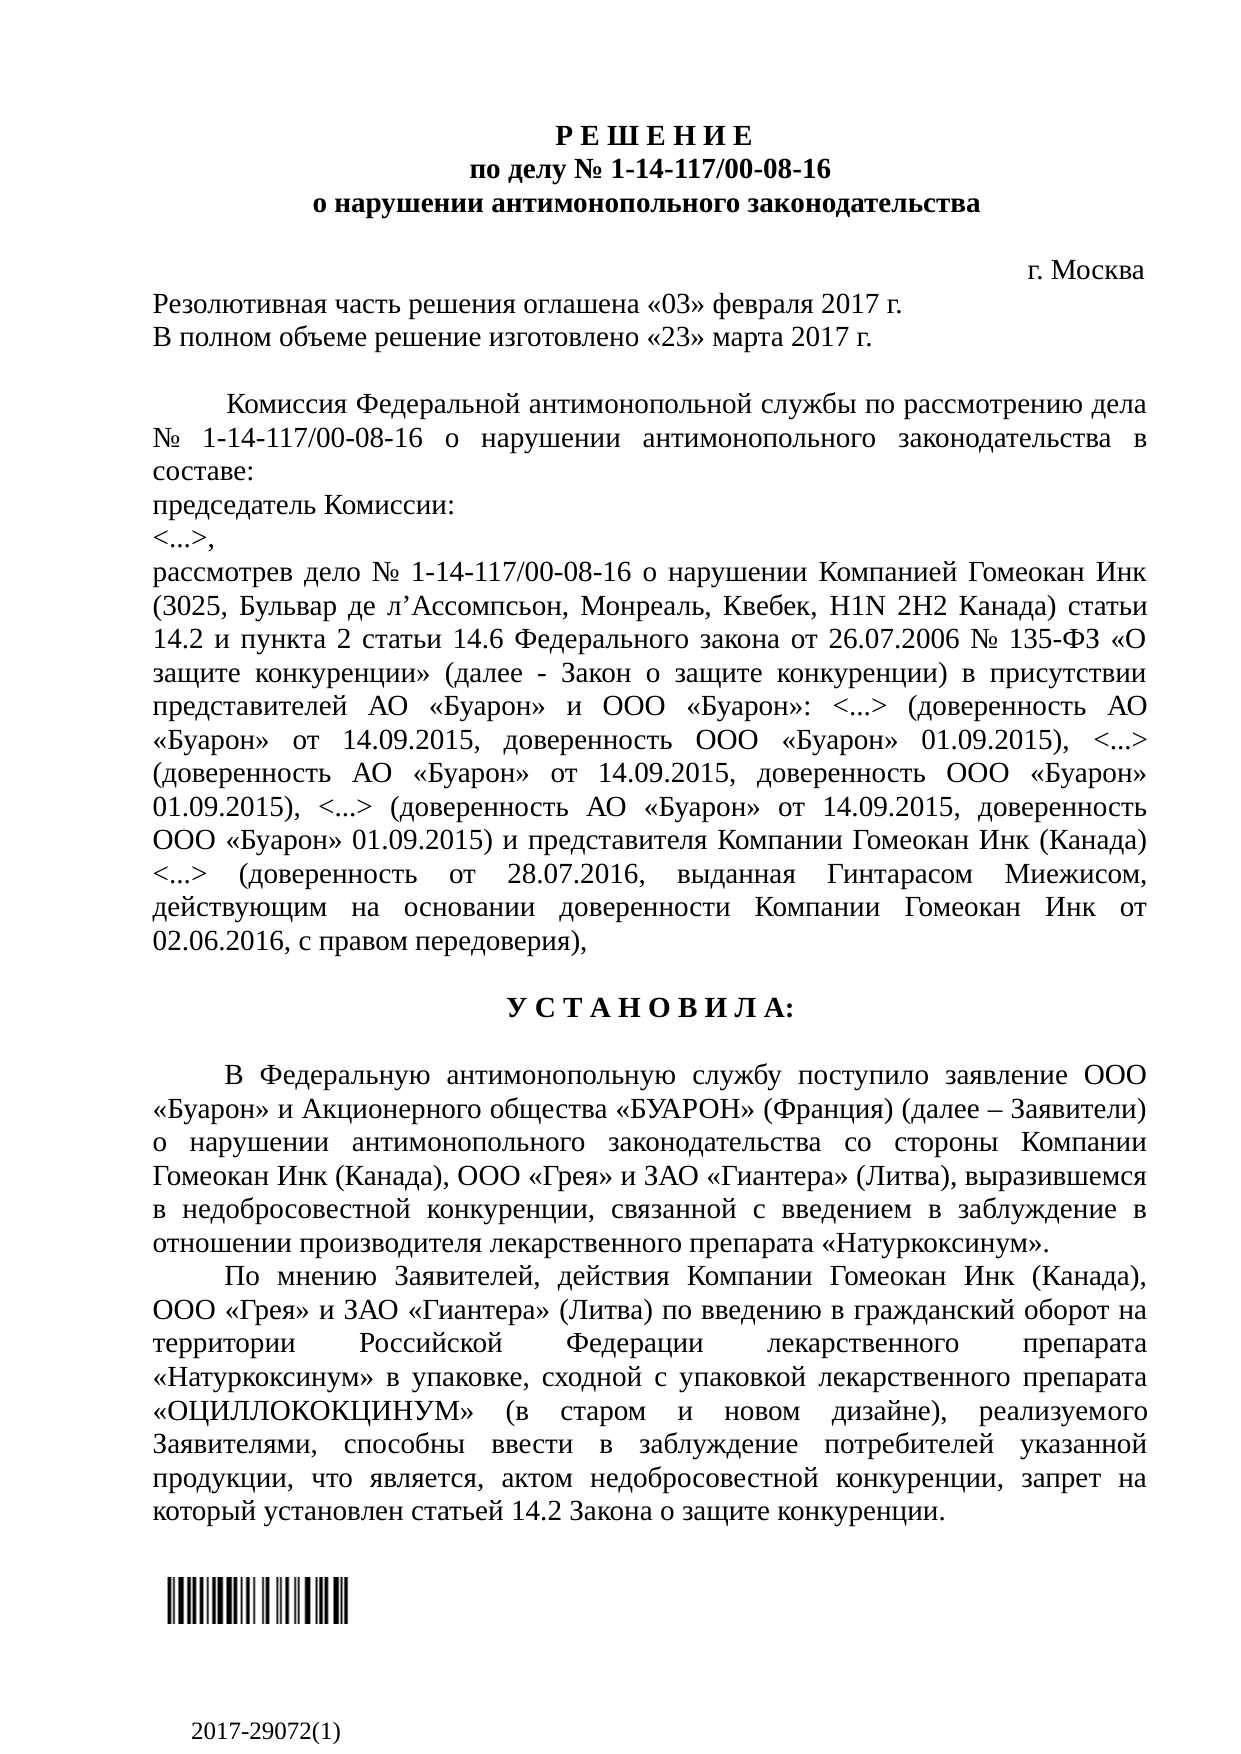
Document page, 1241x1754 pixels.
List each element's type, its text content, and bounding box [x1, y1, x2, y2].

text по делу № 1-14-117/00-08-16 [152, 152, 1148, 185]
text о нарушении антимонопольного законодательства [152, 185, 1148, 219]
picture [152, 1577, 365, 1624]
text рассмотрев дело № 1-14-117/00-08-16 о нарушении Компанией Гомеокан Инк (3025, Бульвар де л’Ассомпсьон, Монреаль, Квебек, H1N 2H2 Канада) статьи 14.2 и пункта 2 статьи 14.6 Федерального закона от 26.07.2006 № 135-ФЗ «О защите конкуренции» (далее - Закон о защите конкуренции) в присутствии представителей АО «Буарон» и ООО «Буарон»: <...> (доверенность АО «Буарон» от 14.09.2015, доверенность ООО «Буарон» 01.09.2015), <...> (доверенность АО «Буарон» от 14.09.2015, доверенность ООО «Буарон» 01.09.2015), <...> (доверенность АО «Буарон» от 14.09.2015, доверенность ООО «Буарон» 01.09.2015) и представителя Компании Гомеокан Инк (Канада) <...> (доверенность от 28.07.2016, выданная Гинтарасом Миежисом, действующим на основании доверенности Компании Гомеокан Инк от 02.06.2016, с правом передоверия), [152, 554, 1148, 957]
text Резолютивная часть решения оглашена «03» февраля 2017 г. [152, 286, 1148, 319]
text председатель Комиссии: [152, 487, 1148, 521]
text г. Москва [152, 252, 1148, 286]
text Комиссия Федеральной антимонопольной службы по рассмотрению дела № 1-14-117/00-08-16 о нарушении антимонопольного законодательства в составе: [152, 386, 1148, 487]
text В полном объеме решение изготовлено «23» марта 2017 г. [152, 319, 1148, 353]
text По мнению Заявителей, действия Компании Гомеокан Инк (Канада), ООО «Грея» и ЗАО «Гиантера» (Литва) по введению в гражданский оборот на территории Российской Федерации лекарственного препарата «Натуркоксинум» в упаковке, сходной с упаковкой лекарственного препарата «ОЦИЛЛОКОКЦИНУМ» (в старом и новом дизайне), реализуемого Заявителями, способны ввести в заблуждение потребителей указанной продукции, что является, актом недобросовестной конкуренции, запрет на который установлен статьей 14.2 Закона о защите конкуренции. [152, 1258, 1148, 1527]
text Р Е Ш Е Н И Е [152, 118, 1148, 152]
text <...>, [152, 521, 1148, 554]
text В Федеральную антимонопольную службу поступило заявление ООО «Буарон» и Акционерного общества «БУАРОН» (Франция) (далее – Заявители) о нарушении антимонопольного законодательства со стороны Компании Гомеокан Инк (Канада), ООО «Грея» и ЗАО «Гиантера» (Литва), выразившемся в недобросовестной конкуренции, связанной с введением в заблуждение в отношении производителя лекарственного препарата «Натуркоксинум». [152, 1057, 1148, 1258]
text У С Т А Н О В И Л А: [152, 990, 1148, 1024]
